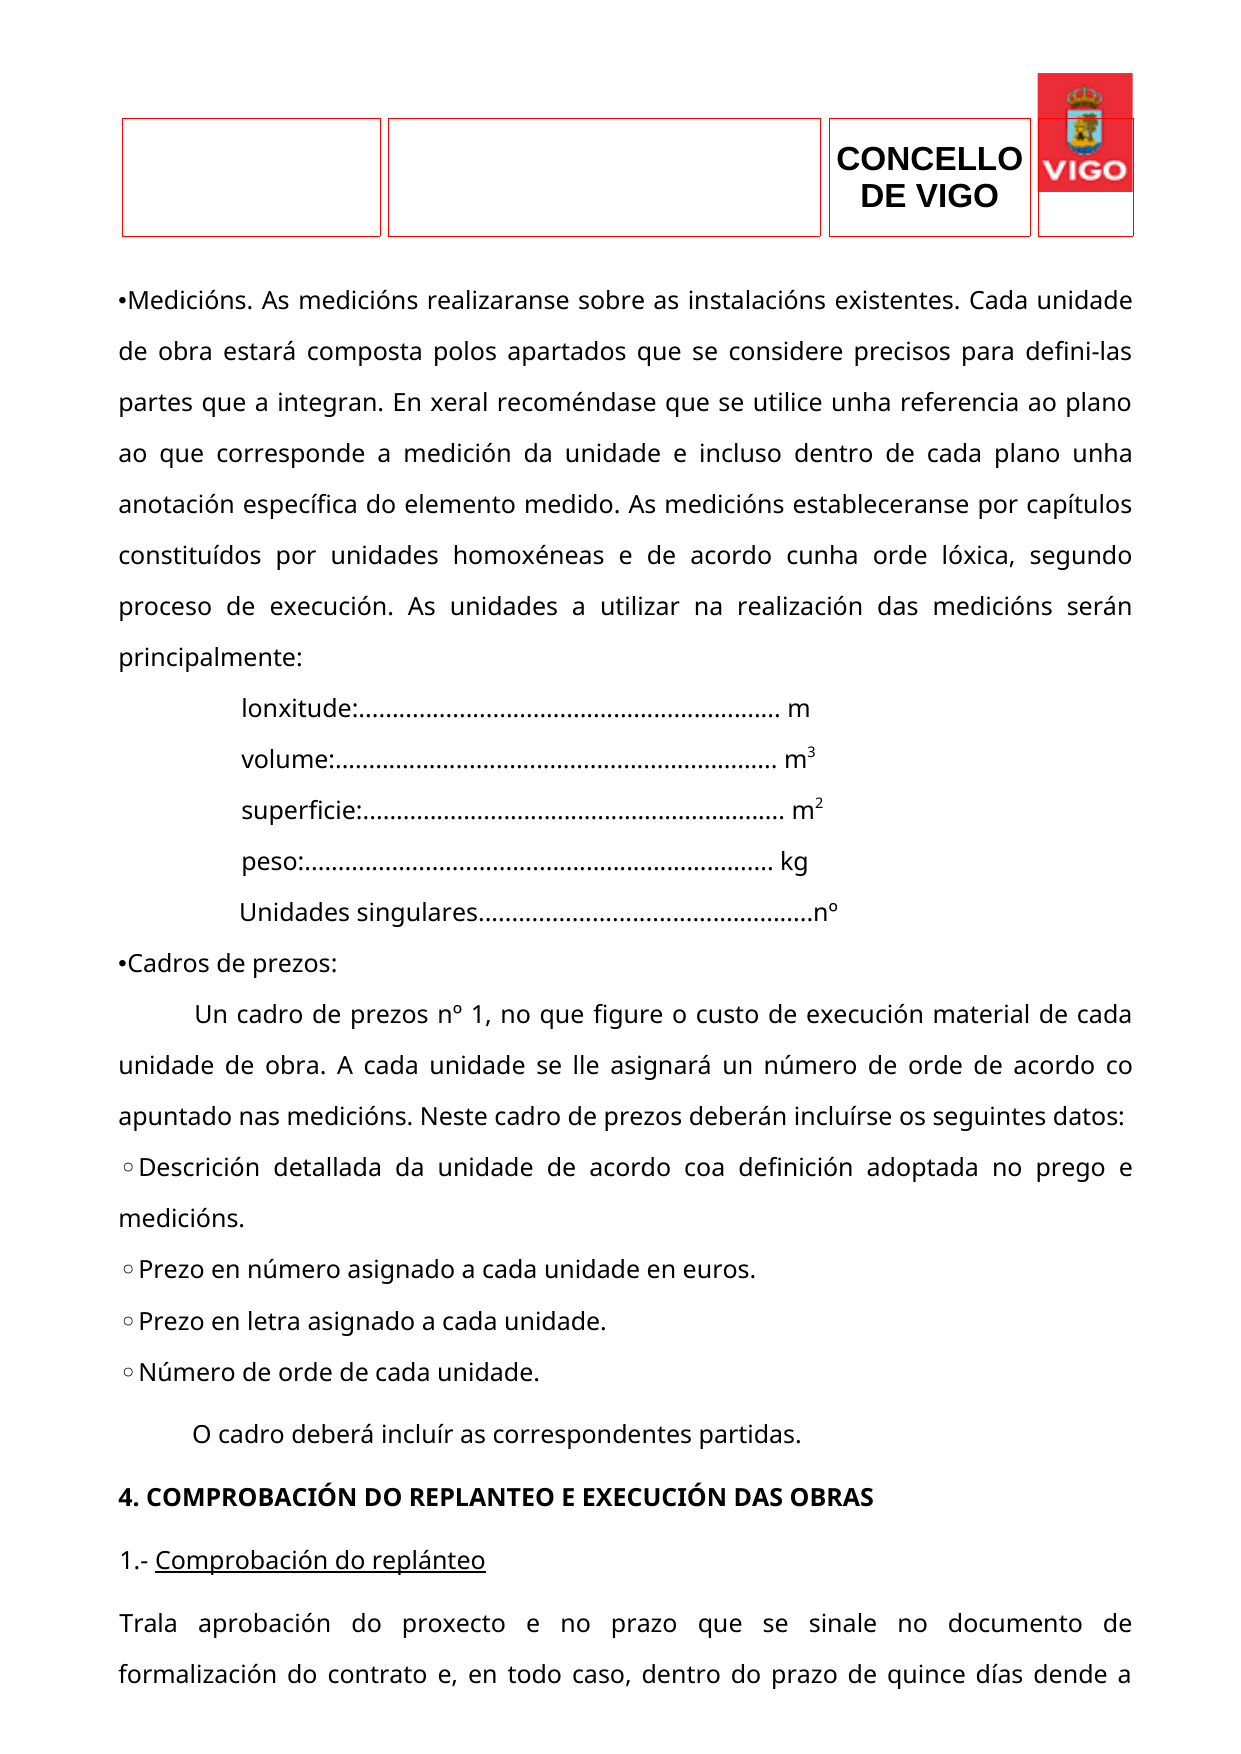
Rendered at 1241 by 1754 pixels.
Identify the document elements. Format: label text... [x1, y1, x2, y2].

list Medicións. As medicións realizaranse sobre as instalacións existentes. Cada unidade de obra estará composta polos apartados que se considere precisos para defini-las partes que a integran. En xeral recoméndase que se utilice unha referencia ao plano ao que corresponde a medición da unidade e incluso dentro de cada plano unha anotación específica do elemento medido. As medicións estableceranse por capítulos constituídos por unidades homoxéneas e de acordo cunha orde lóxica, segundo proceso de execución. As unidades a utilizar na realización das medicións serán principalmente: [118, 282, 1134, 674]
list Cadros de prezos: [118, 946, 1134, 980]
text Un cadro de prezos nº 1, no que figure o custo de execución material de cada unidade de obra. A cada unidade se lle asignará un número de orde de acordo co apuntado nas medicións. Neste cadro de prezos deberán incluírse os seguintes datos: [118, 997, 1134, 1133]
text Unidades singulares..................................................nº [239, 895, 1134, 929]
list Prezo en letra asignado a cada unidade. [118, 1303, 1134, 1337]
text Trala aprobación do proxecto e no prazo que se sinale no documento de formalización do contrato e, en todo caso, dentro do prazo de quince días dende a [118, 1605, 1134, 1691]
text 4. COMPROBACIÓN DO REPLANTEO E EXECUCIÓN DAS OBRAS [118, 1480, 1134, 1514]
text 1.- Comprobación do replánteo [118, 1543, 1134, 1577]
text volume:.................................................................. m3 [241, 742, 1134, 776]
picture [1039, 119, 1133, 192]
picture [1037, 73, 1133, 118]
list Prezo en número asignado a cada unidade en euros. [118, 1252, 1134, 1286]
text superficie:............................................................... m2 [241, 793, 1134, 827]
list Descrición detallada da unidade de acordo coa definición adoptada no prego e medicións. [118, 1150, 1134, 1235]
list Número de orde de cada unidade. [118, 1354, 1134, 1388]
text peso:...................................................................... kg [241, 844, 1134, 878]
text lonxitude:............................................................... m [241, 691, 1134, 725]
text O cadro deberá incluír as correspondentes partidas. [118, 1417, 1134, 1451]
